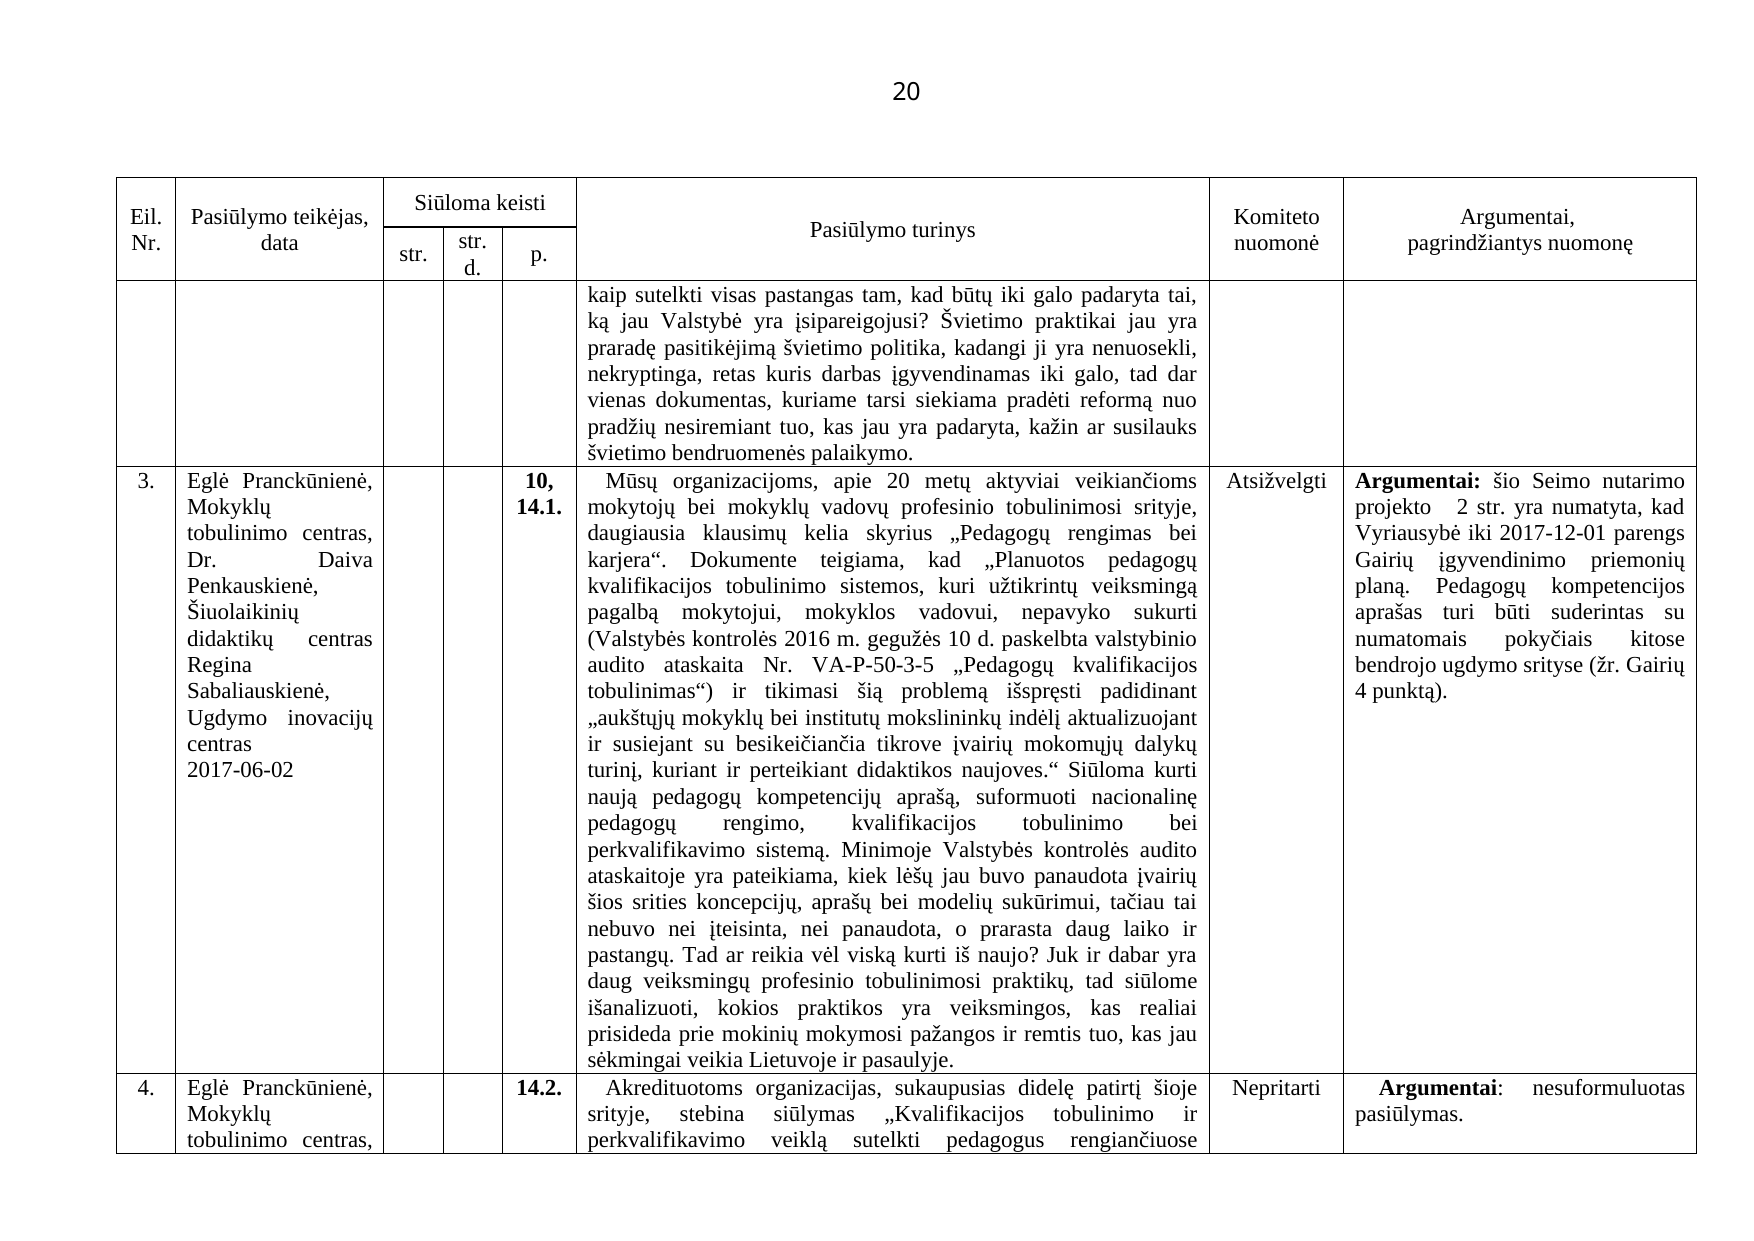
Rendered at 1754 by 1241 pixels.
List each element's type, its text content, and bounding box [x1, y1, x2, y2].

table_header Pasiūlymo turinys [577, 178, 1209, 280]
table_cell Eglė Pranckūnienė, Mokyklų tobulinimo centras, [176, 1074, 383, 1153]
table_header Argumentai, pagrindžiantys nuomonę [1344, 178, 1696, 280]
table_header Eil. Nr. [117, 178, 175, 280]
table_cell 14.2. [503, 1074, 576, 1153]
table_cell [503, 281, 576, 466]
table_cell Nepritarti [1210, 1074, 1343, 1153]
table_cell [444, 281, 502, 466]
table_cell 10, 14.1. [503, 467, 576, 1073]
table_cell [384, 1074, 443, 1153]
table_cell Mūsų organizacijoms, apie 20 metų aktyviai veikiančioms mokytojų bei mokyklų vadovų profesinio tobulinimosi srityje, daugiausia klausimų kelia skyrius „Pedagogų rengimas bei karjera“. Dokumente teigiama, kad „Planuotos pedagogų kvalifikacijos tobulinimo sistemos, kuri užtikrintų veiksmingą pagalbą mokytojui, mokyklos vadovui, nepavyko sukurti (Valstybės kontrolės 2016 m. gegužės 10 d. paskelbta valstybinio audito ataskaita Nr. VA-P-50-3-5 „Pedagogų kvalifikacijos tobulinimas“) ir tikimasi šią problemą išspręsti padidinant „aukštųjų mokyklų bei institutų mokslininkų indėlį aktualizuojant ir susiejant su besikeičiančia tikrove įvairių mokomųjų dalykų turinį, kuriant ir perteikiant didaktikos naujoves.“ Siūloma kurti naują pedagogų kompetencijų aprašą, suformuoti nacionalinę pedagogų rengimo, kvalifikacijos tobulinimo bei perkvalifikavimo sistemą. Minimoje Valstybės kontrolės audito ataskaitoje yra pateikiama, kiek lėšų jau buvo panaudota įvairių šios srities koncepcijų, aprašų bei modelių sukūrimui, tačiau tai nebuvo nei įteisinta, nei panaudota, o prarasta daug laiko ir pastangų. Tad ar reikia vėl viską kurti iš naujo? Juk ir dabar yra daug veiksmingų profesinio tobulinimosi praktikų, tad siūlome išanalizuoti, kokios praktikos yra veiksmingos, kas realiai prisideda prie mokinių mokymosi pažangos ir remtis tuo, kas jau sėkmingai veikia Lietuvoje ir pasaulyje. [577, 467, 1209, 1073]
table_cell Argumentai: šio Seimo nutarimo projekto 2 str. yra numatyta, kad Vyriausybė iki 2017-12-01 parengs Gairių įgyvendinimo priemonių planą. Pedagogų kompetencijos aprašas turi būti suderintas su numatomais pokyčiais kitose bendrojo ugdymo srityse (žr. Gairių 4 punktą). [1344, 467, 1696, 1073]
table_cell [444, 1074, 502, 1153]
table_cell [117, 281, 175, 466]
table_cell [384, 281, 443, 466]
table_cell 3. [117, 467, 175, 1073]
table_cell Argumentai: nesuformuluotas pasiūlymas. [1344, 1074, 1696, 1153]
table_cell [444, 467, 502, 1073]
table_cell [1210, 281, 1343, 466]
table_header Pasiūlymo teikėjas, data [176, 178, 383, 280]
table_cell p. [503, 228, 576, 280]
table_cell kaip sutelkti visas pastangas tam, kad būtų iki galo padaryta tai, ką jau Valstybė yra įsipareigojusi? Švietimo praktikai jau yra praradę pasitikėjimą švietimo politika, kadangi ji yra nenuosekli, nekryptinga, retas kuris darbas įgyvendinamas iki galo, tad dar vienas dokumentas, kuriame tarsi siekiama pradėti reformą nuo pradžių nesiremiant tuo, kas jau yra padaryta, kažin ar susilauks švietimo bendruomenės palaikymo. [577, 281, 1209, 466]
table_cell str. [384, 228, 443, 280]
table_cell [384, 467, 443, 1073]
table_cell Akredituotoms organizacijas, sukaupusias didelę patirtį šioje srityje, stebina siūlymas „Kvalifikacijos tobulinimo ir perkvalifikavimo veiklą sutelkti pedagogus rengiančiuose [577, 1074, 1209, 1153]
table_cell [1344, 281, 1696, 466]
table_cell [176, 281, 383, 466]
table_cell Atsižvelgti [1210, 467, 1343, 1073]
table_cell str. d. [444, 228, 502, 280]
table_header Komiteto nuomonė [1210, 178, 1343, 280]
table_header Siūloma keisti [384, 178, 576, 226]
table_cell Eglė Pranckūnienė, Mokyklų tobulinimo centras, Dr. Daiva Penkauskienė, Šiuolaikinių didaktikų centras Regina Sabaliauskienė, Ugdymo inovacijų centras 2017-06-02 [176, 467, 383, 1073]
table_cell 4. [117, 1074, 175, 1153]
